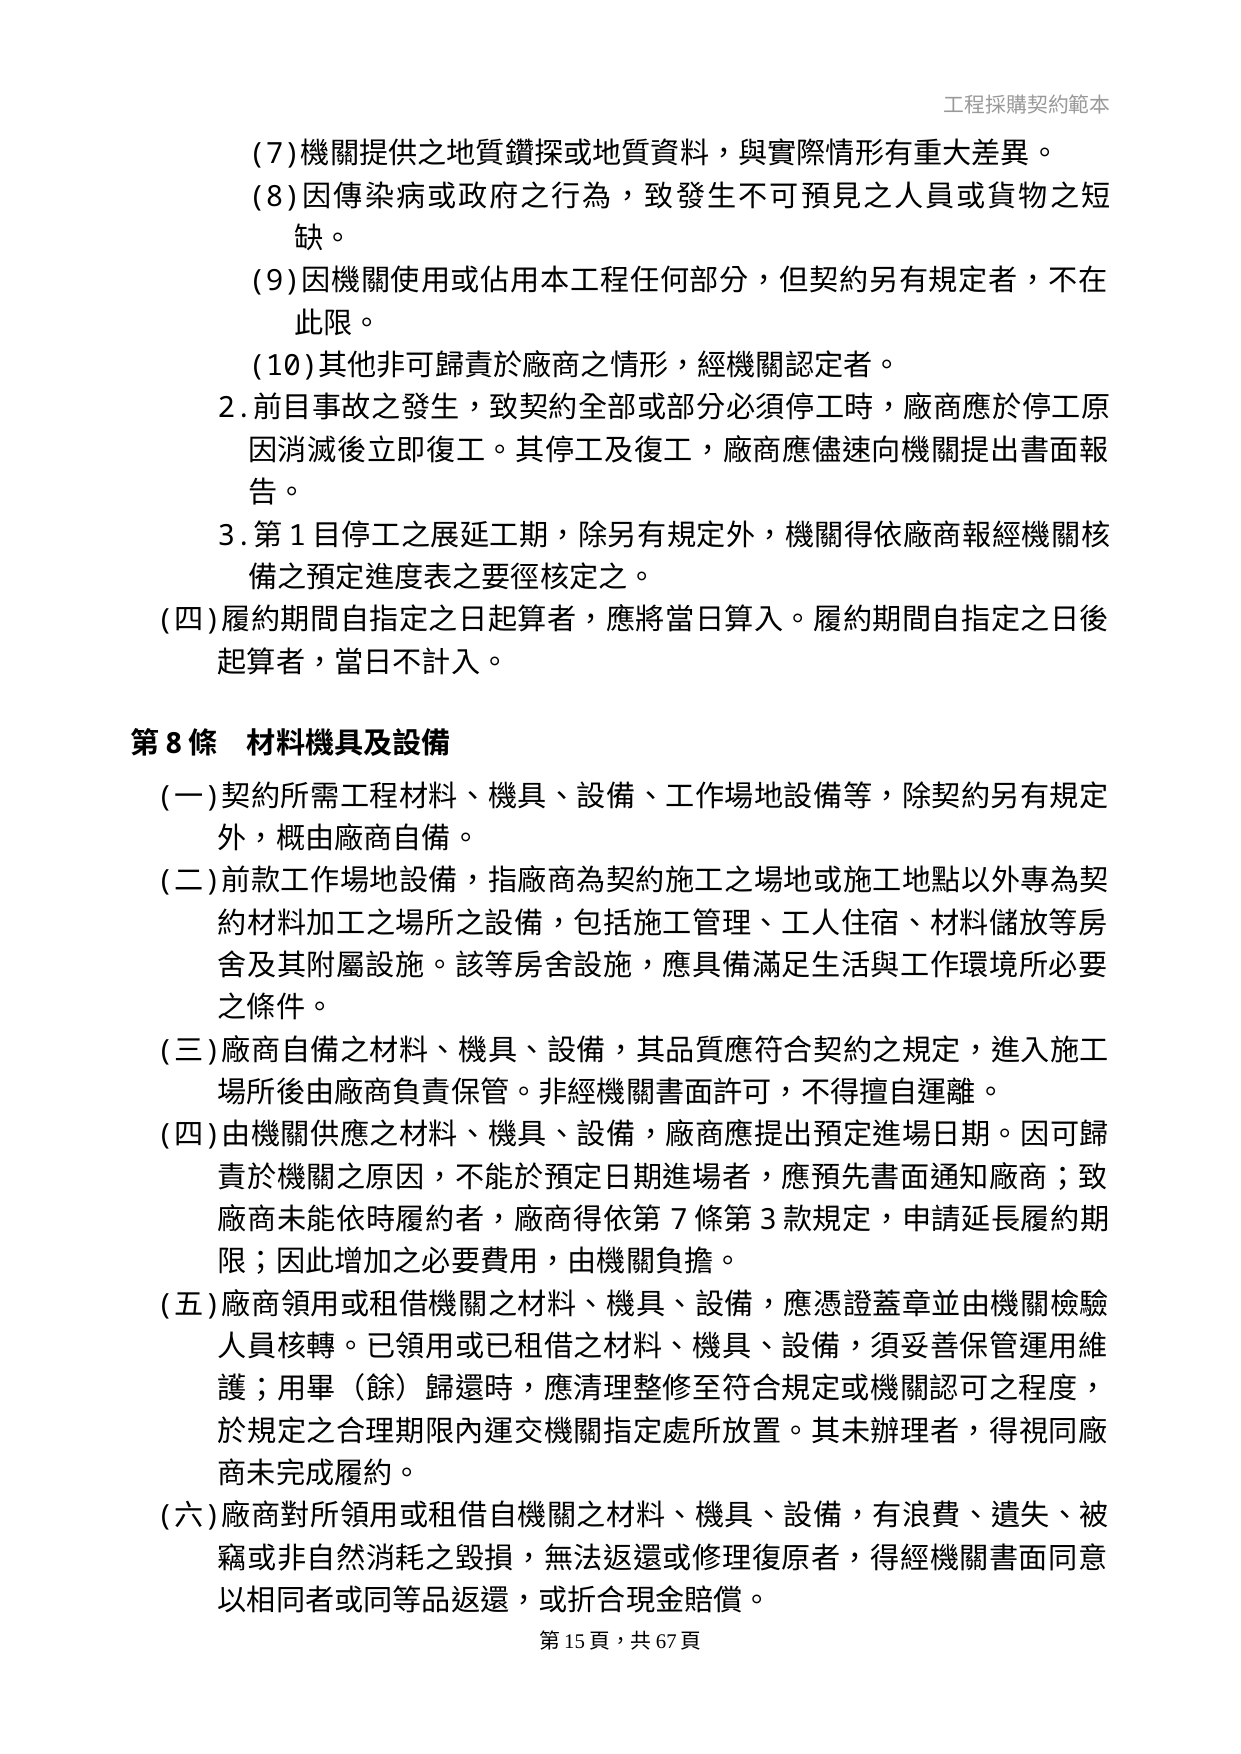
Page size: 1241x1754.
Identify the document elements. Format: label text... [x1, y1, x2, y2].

text (9)因機關使用或佔用本工程任何部分，但契約另有規定者，不在此限。 [248, 257, 1110, 342]
text 2.前目事故之發生，致契約全部或部分必須停工時，廠商應於停工原因消滅後立即復工。其停工及復工，廠商應儘速向機關提出書面報告。 [217, 384, 1110, 511]
text (10)其他非可歸責於廠商之情形，經機關認定者。 [248, 342, 1110, 384]
text 第8條 材料機具及設備 [130, 720, 1110, 762]
text (三)廠商自備之材料、機具、設備，其品質應符合契約之規定，進入施工場所後由廠商負責保管。非經機關書面許可，不得擅自運離。 [156, 1026, 1110, 1111]
text (二)前款工作場地設備，指廠商為契約施工之場地或施工地點以外專為契約材料加工之場所之設備，包括施工管理、工人住宿、材料儲放等房舍及其附屬設施。該等房舍設施，應具備滿足生活與工作環境所必要之條件。 [156, 857, 1110, 1026]
text (8)因傳染病或政府之行為，致發生不可預見之人員或貨物之短缺。 [248, 172, 1110, 257]
text 3.第1目停工之展延工期，除另有規定外，機關得依廠商報經機關核備之預定進度表之要徑核定之。 [217, 511, 1110, 596]
text (四)由機關供應之材料、機具、設備，廠商應提出預定進場日期。因可歸責於機關之原因，不能於預定日期進場者，應預先書面通知廠商；致廠商未能依時履約者，廠商得依第7條第3款規定，申請延長履約期限；因此增加之必要費用，由機關負擔。 [156, 1111, 1110, 1280]
text (7)機關提供之地質鑽探或地質資料，與實際情形有重大差異。 [248, 130, 1110, 172]
text (一)契約所需工程材料、機具、設備、工作場地設備等，除契約另有規定外，概由廠商自備。 [156, 772, 1110, 857]
text (五)廠商領用或租借機關之材料、機具、設備，應憑證蓋章並由機關檢驗人員核轉。已領用或已租借之材料、機具、設備，須妥善保管運用維護；用畢（餘）歸還時，應清理整修至符合規定或機關認可之程度，於規定之合理期限內運交機關指定處所放置。其未辦理者，得視同廠商未完成履約。 [156, 1280, 1110, 1492]
text (六)廠商對所領用或租借自機關之材料、機具、設備，有浪費、遺失、被竊或非自然消耗之毀損，無法返還或修理復原者，得經機關書面同意以相同者或同等品返還，或折合現金賠償。 [156, 1492, 1110, 1619]
text (四)履約期間自指定之日起算者，應將當日算入。履約期間自指定之日後起算者，當日不計入。 [156, 596, 1110, 680]
